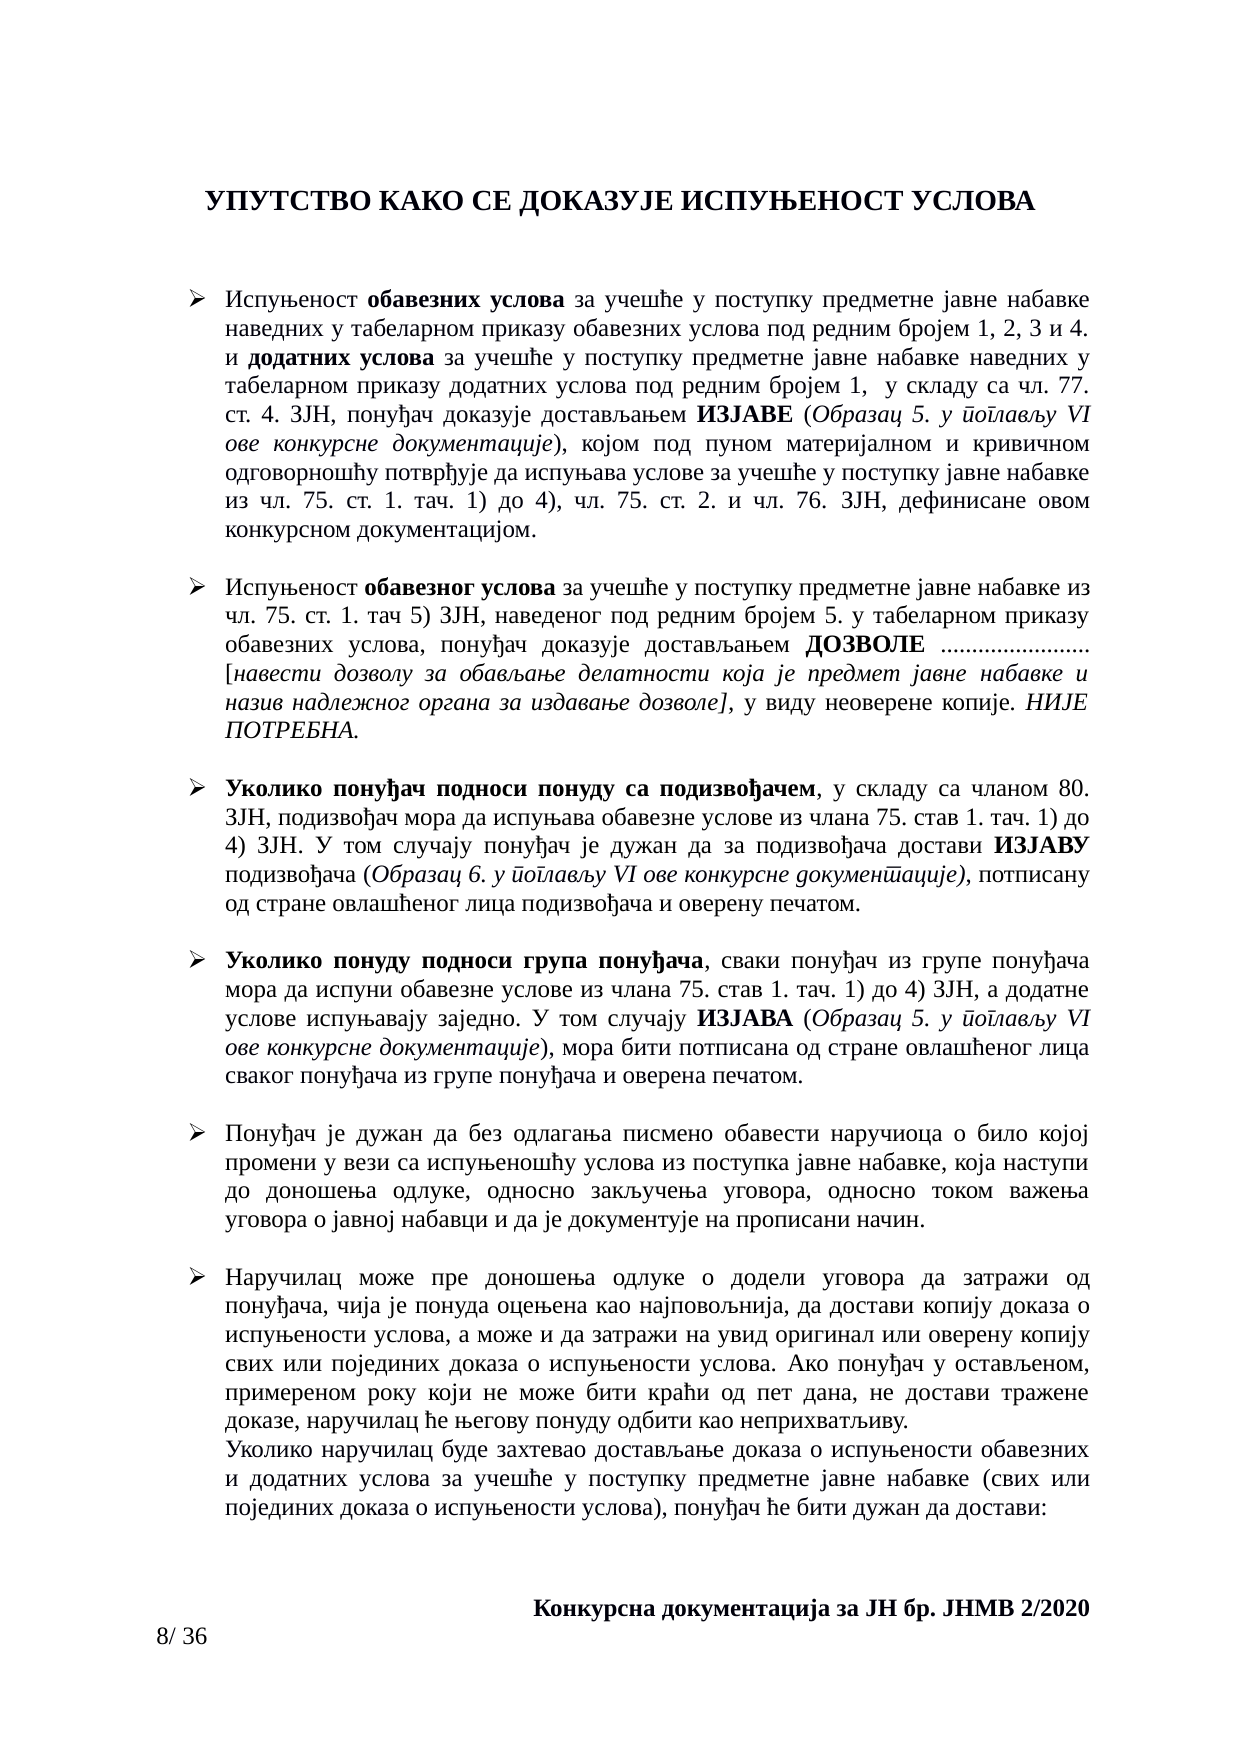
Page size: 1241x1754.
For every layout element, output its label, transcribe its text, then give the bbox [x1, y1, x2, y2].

list Уколико понуду подноси група понуђача, сваки понуђач из групе понуђача мора да испуни обавезне услове из члана 75. став 1. тач. 1) до 4) ЗЈН, а додатне услове испуњавају заједно. У том случају ИЗЈАВА (Образац 5. у поглављу VI ове конкурсне документације), мора бити потписана од стране овлашћеног лица сваког понуђача из групе понуђача и оверена печатом. [187, 945, 1090, 1089]
list Уколико понуђач подноси понуду са подизвођачем, у складу са чланом 80. ЗЈН, подизвођач мора да испуњава обавезне услове из члана 75. став 1. тач. 1) до 4) ЗЈН. У том случају понуђач је дужан да за подизвођача достави ИЗЈАВУ подизвођача (Образац 6. у поглављу VI ове конкурсне документације), потписану од стране овлашћеног лица подизвођача и оверену печатом. [187, 773, 1090, 917]
list Уколико наручилац буде захтевао достављање доказа о испуњености обавезних и додатних услова за учешће у поступку предметне јавне набавке (свих или појединих доказа о испуњености услова), понуђач ће бити дужан да достави: [225, 1434, 1090, 1520]
list Наручилац може пре доношења одлуке о додели уговора да затражи од понуђача, чија је понуда оцењена као најповољнија, да достави копију доказа о испуњености услова, а може и да затражи на увид оригинал или оверену копију свих или појединих доказа о испуњености услова. Ако понуђач у остављеном, примереном року који не може бити краћи од пет дана, не достави тражене доказе, наручилац ће његову понуду одбити као неприхватљиву. [187, 1262, 1090, 1434]
list Понуђач је дужан да без одлагања писмено обавести наручиоца о било којој промени у вези са испуњеношћу услова из поступка јавне набавке, која наступи до доношења одлуке, односно закључења уговора, односно током важења уговора о јавној набавци и да је документује на прописани начин. [187, 1118, 1090, 1233]
list УПУТСТВО КАКО СЕ ДОКАЗУЈЕ ИСПУЊЕНОСТ УСЛОВА [150, 183, 1090, 217]
list Испуњеност обавезног услова за учешће у поступку предметне јавне набавке из чл. 75. ст. 1. тач 5) ЗЈН, наведеног под редним бројем 5. у табеларном приказу обавезних услова, понуђач доказује достављањем ДОЗВОЛЕ ........................[навести дозволу за обављање делатности која је предмет јавне набавке и назив надлежног органа за издавање дозволе], у виду неоверене копије. НИЈЕ ПОТРЕБНА. [187, 572, 1090, 744]
list Испуњеност обавезних услова за учешће у поступку предметне јавне набавке наведних у табеларном приказу обавезних услова под редним бројем 1, 2, 3 и 4. и додатних услова за учешће у поступку предметне јавне набавке наведних у табеларном приказу додатних услова под редним бројем 1, у складу са чл. 77. ст. 4. ЗЈН, понуђач доказује достављањем ИЗЈАВЕ (Образац 5. у поглављу VI ове конкурсне документације), којом под пуном материјалном и кривичном одговорношћу потврђује да испуњава услове за учешће у поступку јавне набавке из чл. 75. ст. 1. тач. 1) до 4), чл. 75. ст. 2. и чл. 76. ЗЈН, дефинисане овом конкурсном документацијом. [187, 284, 1090, 543]
